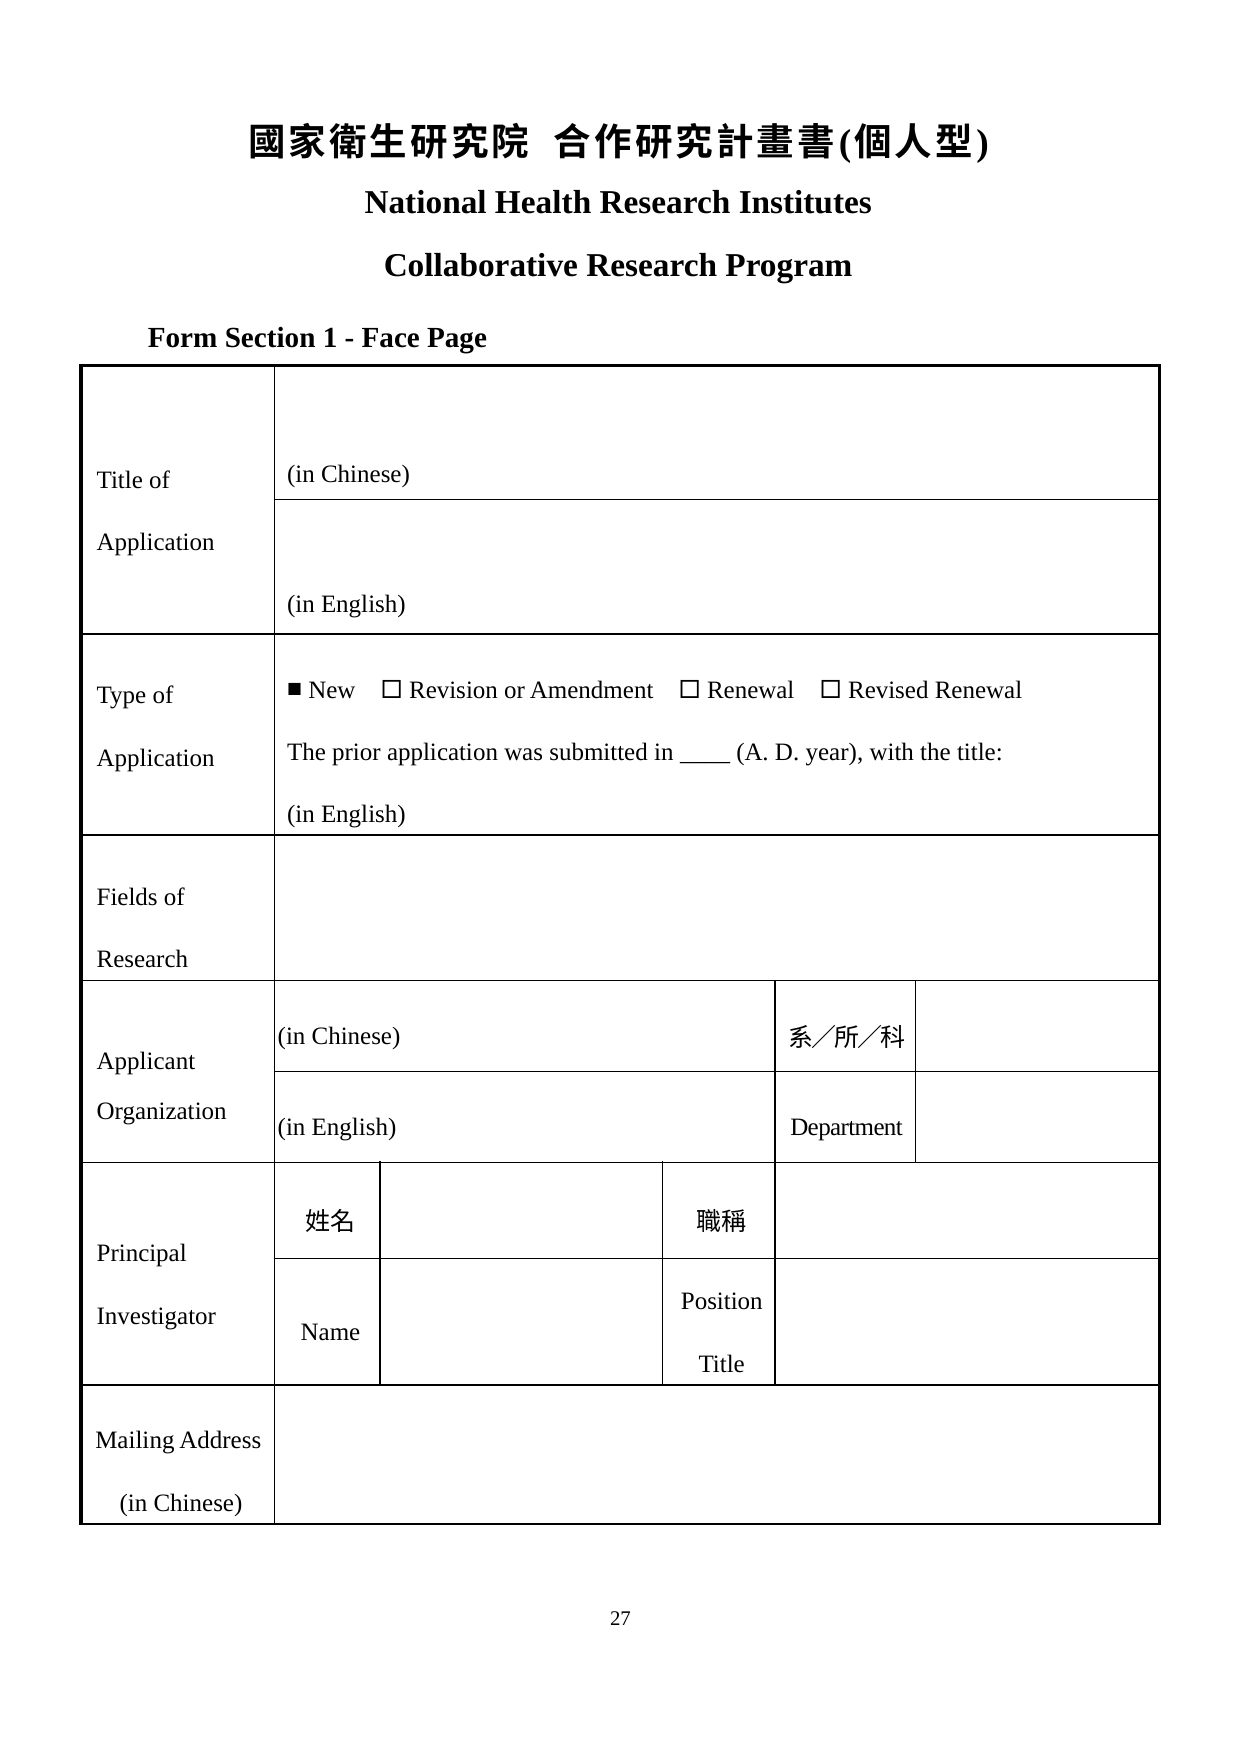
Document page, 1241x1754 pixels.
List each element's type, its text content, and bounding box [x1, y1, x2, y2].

table_cell Name [275, 1259, 379, 1384]
table_cell 姓名 [275, 1163, 379, 1257]
table_header Title of Application [83, 367, 274, 633]
table_cell (in English) [275, 500, 1158, 633]
table_cell [916, 1072, 1158, 1161]
text Form Section 1 - Face Page [148, 295, 1092, 358]
table_cell (in Chinese) [275, 981, 774, 1071]
table_cell ■ New  Revision or Amendment  Renewal  Revised Renewal The prior application was submitted in ____ (A. D. year), with the title: (in English) [275, 635, 1158, 834]
table_cell Department [776, 1072, 915, 1161]
table_cell [776, 1259, 1158, 1384]
table_cell Applicant Organization [83, 981, 274, 1161]
table_cell Fields of Research [83, 836, 274, 980]
table_cell 系／所／科 [776, 981, 915, 1071]
table_cell Mailing Address (in Chinese) [83, 1386, 274, 1523]
table_cell [916, 981, 1158, 1071]
table_cell 職稱 [663, 1163, 774, 1257]
table_cell [381, 1259, 662, 1384]
text National Health Research Institutes [148, 160, 1088, 222]
table_cell [275, 1386, 1158, 1523]
text Collaborative Research Program [148, 222, 1088, 285]
table_cell Type of Application [83, 635, 274, 834]
text 國家衛生研究院 合作研究計畫書(個人型) [148, 97, 1088, 160]
table_header (in Chinese) [275, 367, 1158, 498]
table_cell Position Title [663, 1259, 774, 1384]
table_cell [776, 1163, 1158, 1257]
table_cell (in English) [275, 1072, 774, 1161]
table_cell [275, 836, 1158, 980]
table_cell Principal Investigator [83, 1163, 274, 1384]
table_cell [381, 1163, 662, 1257]
